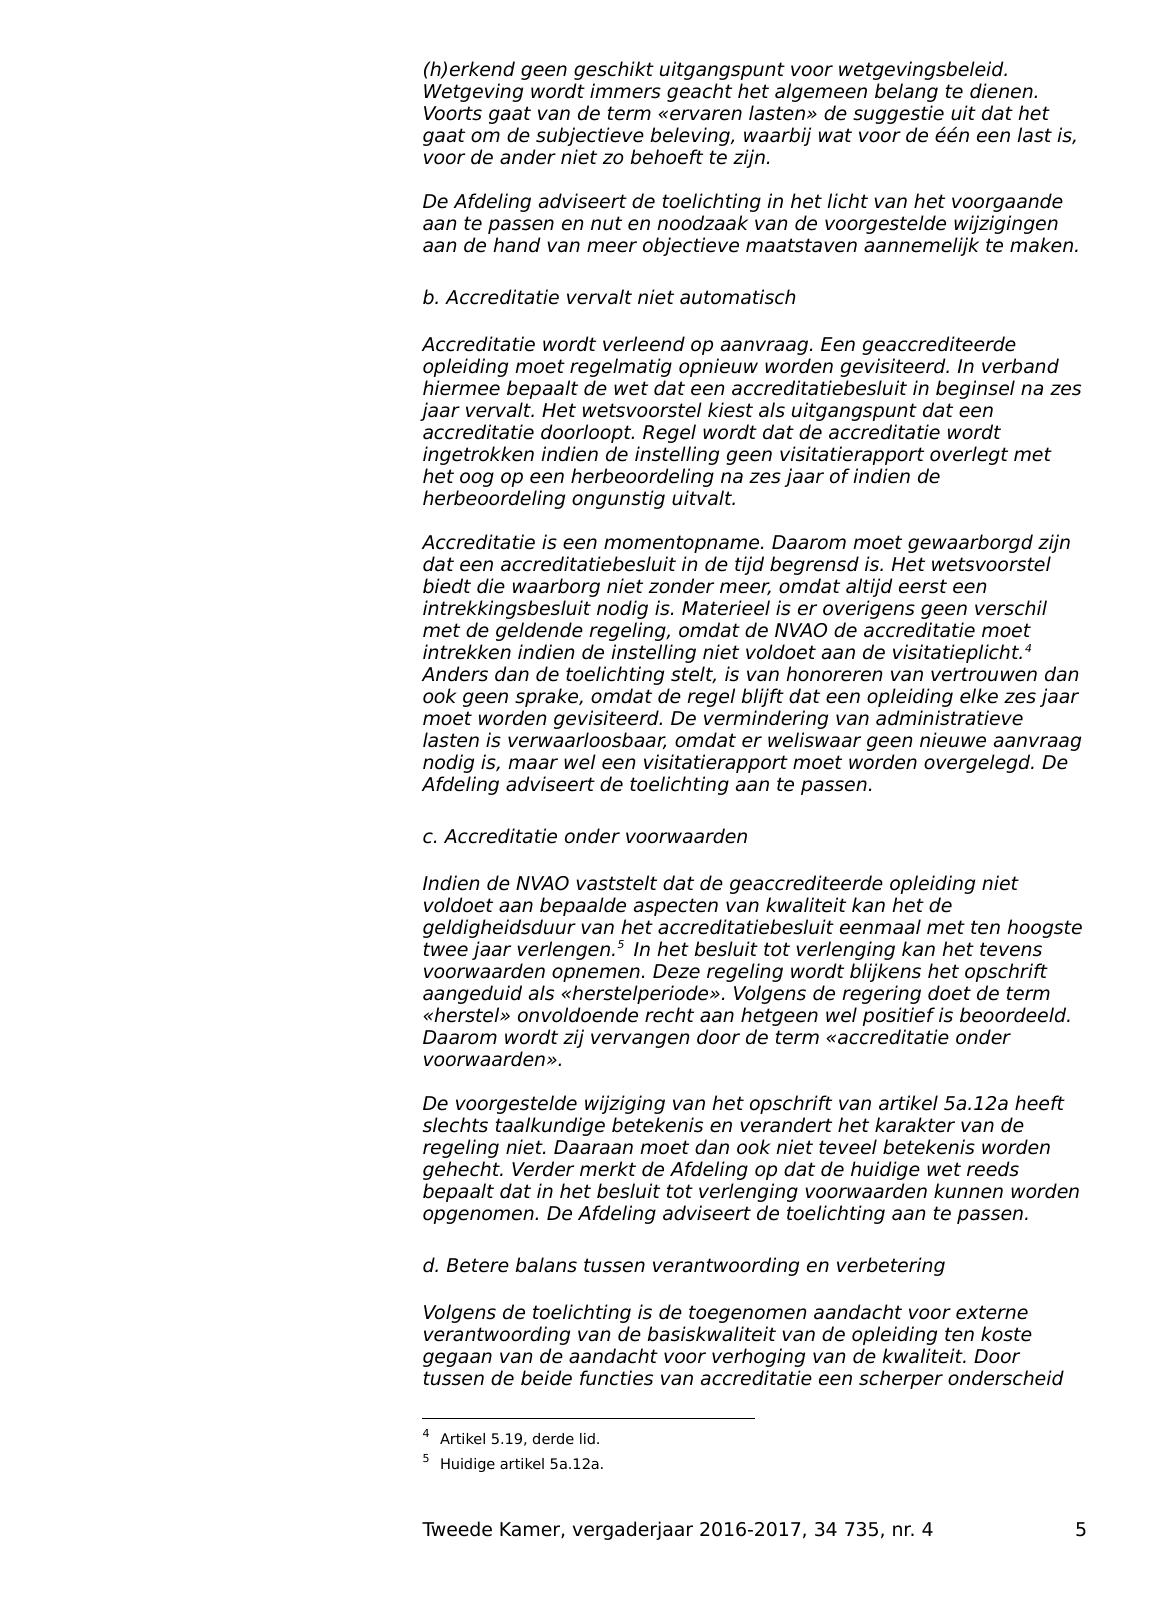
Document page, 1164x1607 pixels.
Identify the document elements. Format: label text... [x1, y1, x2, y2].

subtitle c. Accreditatie onder voorwaarden [422, 826, 1087, 848]
text Indien de NVAO vaststelt dat de geaccrediteerde opleiding niet voldoet aan bepaalde aspecten van kwaliteit kan het de geldigheidsduur van het accreditatiebesluit eenmaal met ten hoogste twee jaar verlengen. In het besluit tot verlenging kan het tevens voorwaarden opnemen. Deze regeling wordt blijkens het opschrift aangeduid als «herstelperiode». Volgens de regering doet de term «herstel» onvoldoende recht aan hetgeen wel positief is beoordeeld. Daarom wordt zij vervangen door de term «accreditatie onder voorwaarden». [422, 873, 1087, 1071]
subtitle d. Betere balans tussen verantwoording en verbetering [422, 1255, 1087, 1277]
subtitle b. Accreditatie vervalt niet automatisch [422, 287, 1087, 309]
text Accreditatie wordt verleend op aanvraag. Een geaccrediteerde opleiding moet regelmatig opnieuw worden gevisiteerd. In verband hiermee bepaalt de wet dat een accreditatiebesluit in beginsel na zes jaar vervalt. Het wetsvoorstel kiest als uitgangspunt dat een accreditatie doorloopt. Regel wordt dat de accreditatie wordt ingetrokken indien de instelling geen visitatierapport overlegt met het oog op een herbeoordeling na zes jaar of indien de herbeoordeling ongunstig uitvalt. [422, 334, 1087, 510]
text (h)erkend geen geschikt uitgangspunt voor wetgevingsbeleid. Wetgeving wordt immers geacht het algemeen belang te dienen. Voorts gaat van de term «ervaren lasten» de suggestie uit dat het gaat om de subjectieve beleving, waarbij wat voor de één een last is, voor de ander niet zo behoeft te zijn. [422, 59, 1087, 169]
text De voorgestelde wijziging van het opschrift van artikel 5a.12a heeft slechts taalkundige betekenis en verandert het karakter van de regeling niet. Daaraan moet dan ook niet teveel betekenis worden gehecht. Verder merkt de Afdeling op dat de huidige wet reeds bepaalt dat in het besluit tot verlenging voorwaarden kunnen worden opgenomen. De Afdeling adviseert de toelichting aan te passen. [422, 1093, 1087, 1225]
text Huidige artikel 5a.12a. [422, 1452, 1087, 1474]
text De Afdeling adviseert de toelichting in het licht van het voorgaande aan te passen en nut en noodzaak van de voorgestelde wijzigingen aan de hand van meer objectieve maatstaven aannemelijk te maken. [422, 191, 1087, 257]
text Accreditatie is een momentopname. Daarom moet gewaarborgd zijn dat een accreditatiebesluit in de tijd begrensd is. Het wetsvoorstel biedt die waarborg niet zonder meer, omdat altijd eerst een intrekkingsbesluit nodig is. Materieel is er overigens geen verschil met de geldende regeling, omdat de NVAO de accreditatie moet intrekken indien de instelling niet voldoet aan de visitatieplicht. Anders dan de toelichting stelt, is van honoreren van vertrouwen dan ook geen sprake, omdat de regel blijft dat een opleiding elke zes jaar moet worden gevisiteerd. De vermindering van administratieve lasten is verwaarloosbaar, omdat er weliswaar geen nieuwe aanvraag nodig is, maar wel een visitatierapport moet worden overgelegd. De Afdeling adviseert de toelichting aan te passen. [422, 532, 1087, 796]
text Artikel 5.19, derde lid. [422, 1427, 1087, 1449]
text Volgens de toelichting is de toegenomen aandacht voor externe verantwoording van de basiskwaliteit van de opleiding ten koste gegaan van de aandacht voor verhoging van de kwaliteit. Door tussen de beide functies van accreditatie een scherper onderscheid [422, 1302, 1087, 1389]
